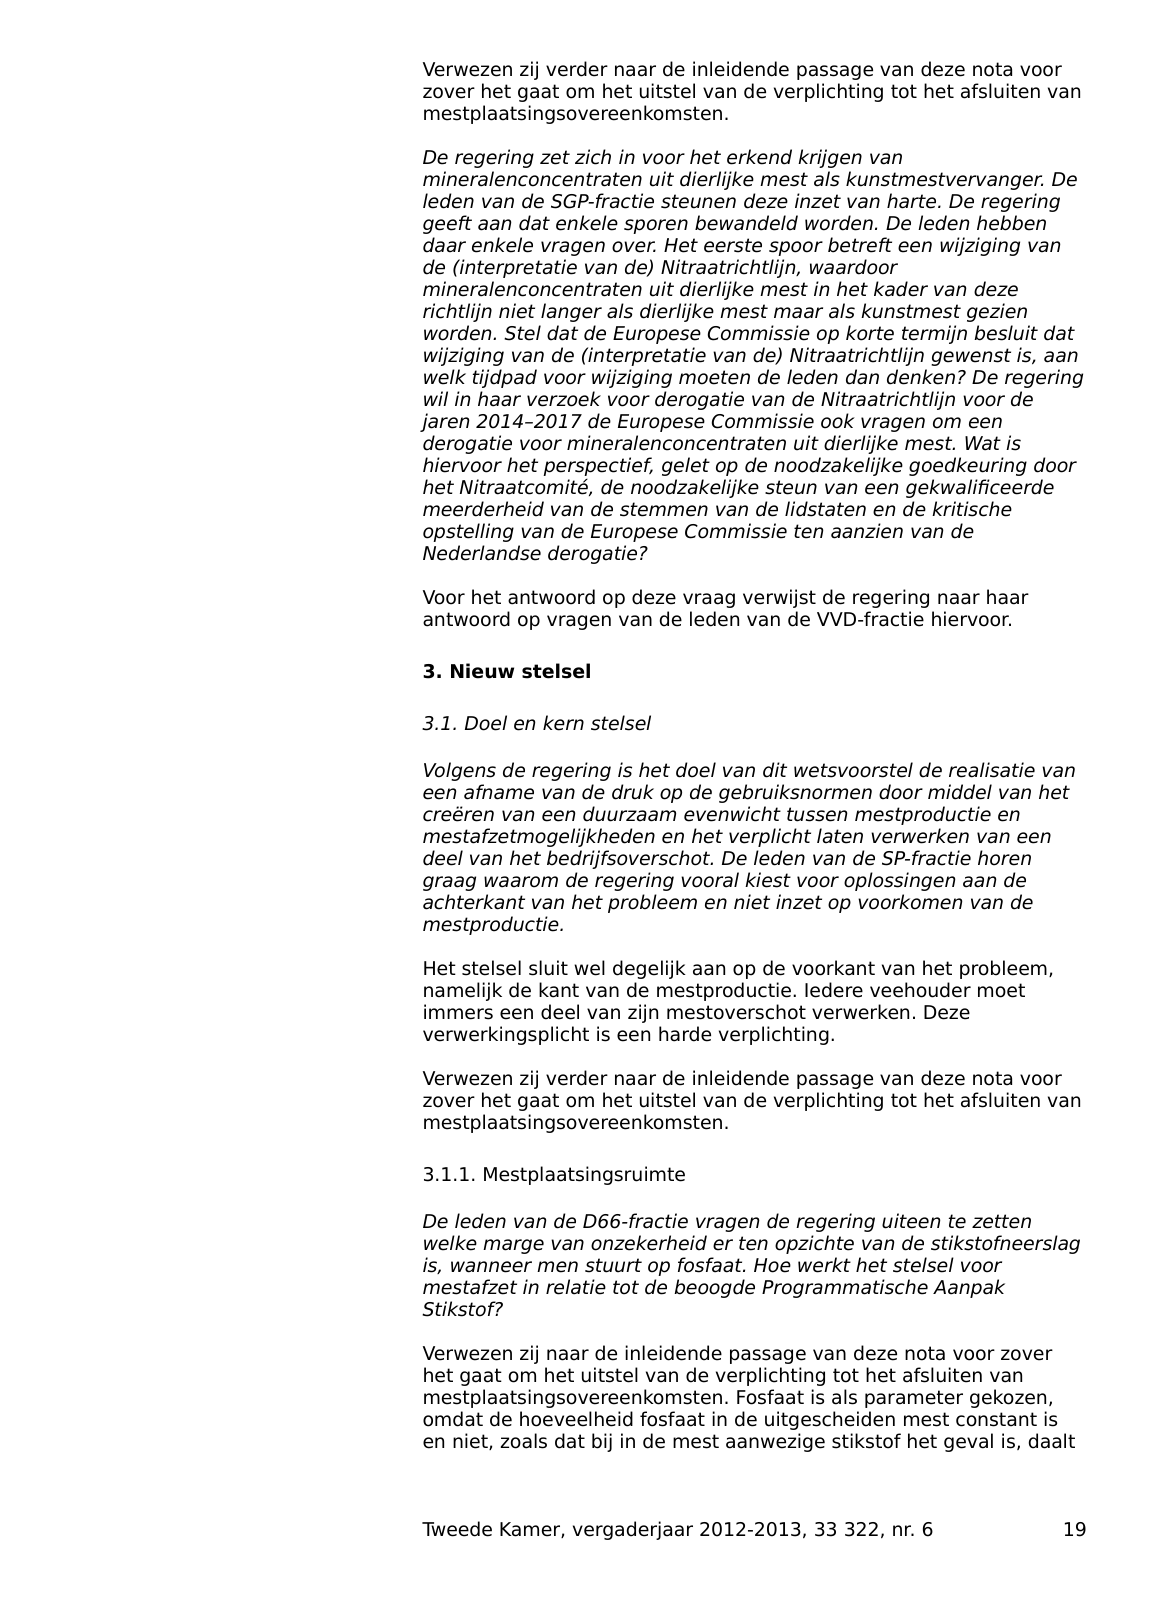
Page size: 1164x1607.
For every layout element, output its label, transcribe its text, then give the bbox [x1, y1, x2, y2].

subtitle 3.1.1. Mestplaatsingsruimte [422, 1164, 1087, 1186]
text De regering zet zich in voor het erkend krijgen van mineralenconcentraten uit dierlijke mest als kunstmestvervanger. De leden van de SGP-fractie steunen deze inzet van harte. De regering geeft aan dat enkele sporen bewandeld worden. De leden hebben daar enkele vragen over. Het eerste spoor betreft een wijziging van de (interpretatie van de) Nitraatrichtlijn, waardoor mineralenconcentraten uit dierlijke mest in het kader van deze richtlijn niet langer als dierlijke mest maar als kunstmest gezien worden. Stel dat de Europese Commissie op korte termijn besluit dat wijziging van de (interpretatie van de) Nitraatrichtlijn gewenst is, aan welk tijdpad voor wijziging moeten de leden dan denken? De regering wil in haar verzoek voor derogatie van de Nitraatrichtlijn voor de jaren 2014–2017 de Europese Commissie ook vragen om een derogatie voor mineralenconcentraten uit dierlijke mest. Wat is hiervoor het perspectief, gelet op de noodzakelijke goedkeuring door het Nitraatcomité, de noodzakelijke steun van een gekwalificeerde meerderheid van de stemmen van de lidstaten en de kritische opstelling van de Europese Commissie ten aanzien van de Nederlandse derogatie? [422, 147, 1087, 565]
text Voor het antwoord op deze vraag verwijst de regering naar haar antwoord op vragen van de leden van de VVD-fractie hiervoor. [422, 587, 1087, 631]
text Het stelsel sluit wel degelijk aan op de voorkant van het probleem, namelijk de kant van de mestproductie. Iedere veehouder moet immers een deel van zijn mestoverschot verwerken. Deze verwerkingsplicht is een harde verplichting. [422, 958, 1087, 1046]
text Volgens de regering is het doel van dit wetsvoorstel de realisatie van een afname van de druk op de gebruiksnormen door middel van het creëren van een duurzaam evenwicht tussen mestproductie en mestafzetmogelijkheden en het verplicht laten verwerken van een deel van het bedrijfsoverschot. De leden van de SP-fractie horen graag waarom de regering vooral kiest voor oplossingen aan de achterkant van het probleem en niet inzet op voorkomen van de mestproductie. [422, 760, 1087, 936]
subtitle 3. Nieuw stelsel [422, 661, 1087, 683]
text Verwezen zij naar de inleidende passage van deze nota voor zover het gaat om het uitstel van de verplichting tot het afsluiten van mestplaatsingsovereenkomsten. Fosfaat is als parameter gekozen, omdat de hoeveelheid fosfaat in de uitgescheiden mest constant is en niet, zoals dat bij in de mest aanwezige stikstof het geval is, daalt [422, 1343, 1087, 1453]
subtitle 3.1. Doel en kern stelsel [422, 713, 1087, 735]
text De leden van de D66-fractie vragen de regering uiteen te zetten welke marge van onzekerheid er ten opzichte van de stikstofneerslag is, wanneer men stuurt op fosfaat. Hoe werkt het stelsel voor mestafzet in relatie tot de beoogde Programmatische Aanpak Stikstof? [422, 1211, 1087, 1321]
text Verwezen zij verder naar de inleidende passage van deze nota voor zover het gaat om het uitstel van de verplichting tot het afsluiten van mestplaatsingsovereenkomsten. [422, 1068, 1087, 1134]
text Verwezen zij verder naar de inleidende passage van deze nota voor zover het gaat om het uitstel van de verplichting tot het afsluiten van mestplaatsingsovereenkomsten. [422, 59, 1087, 125]
